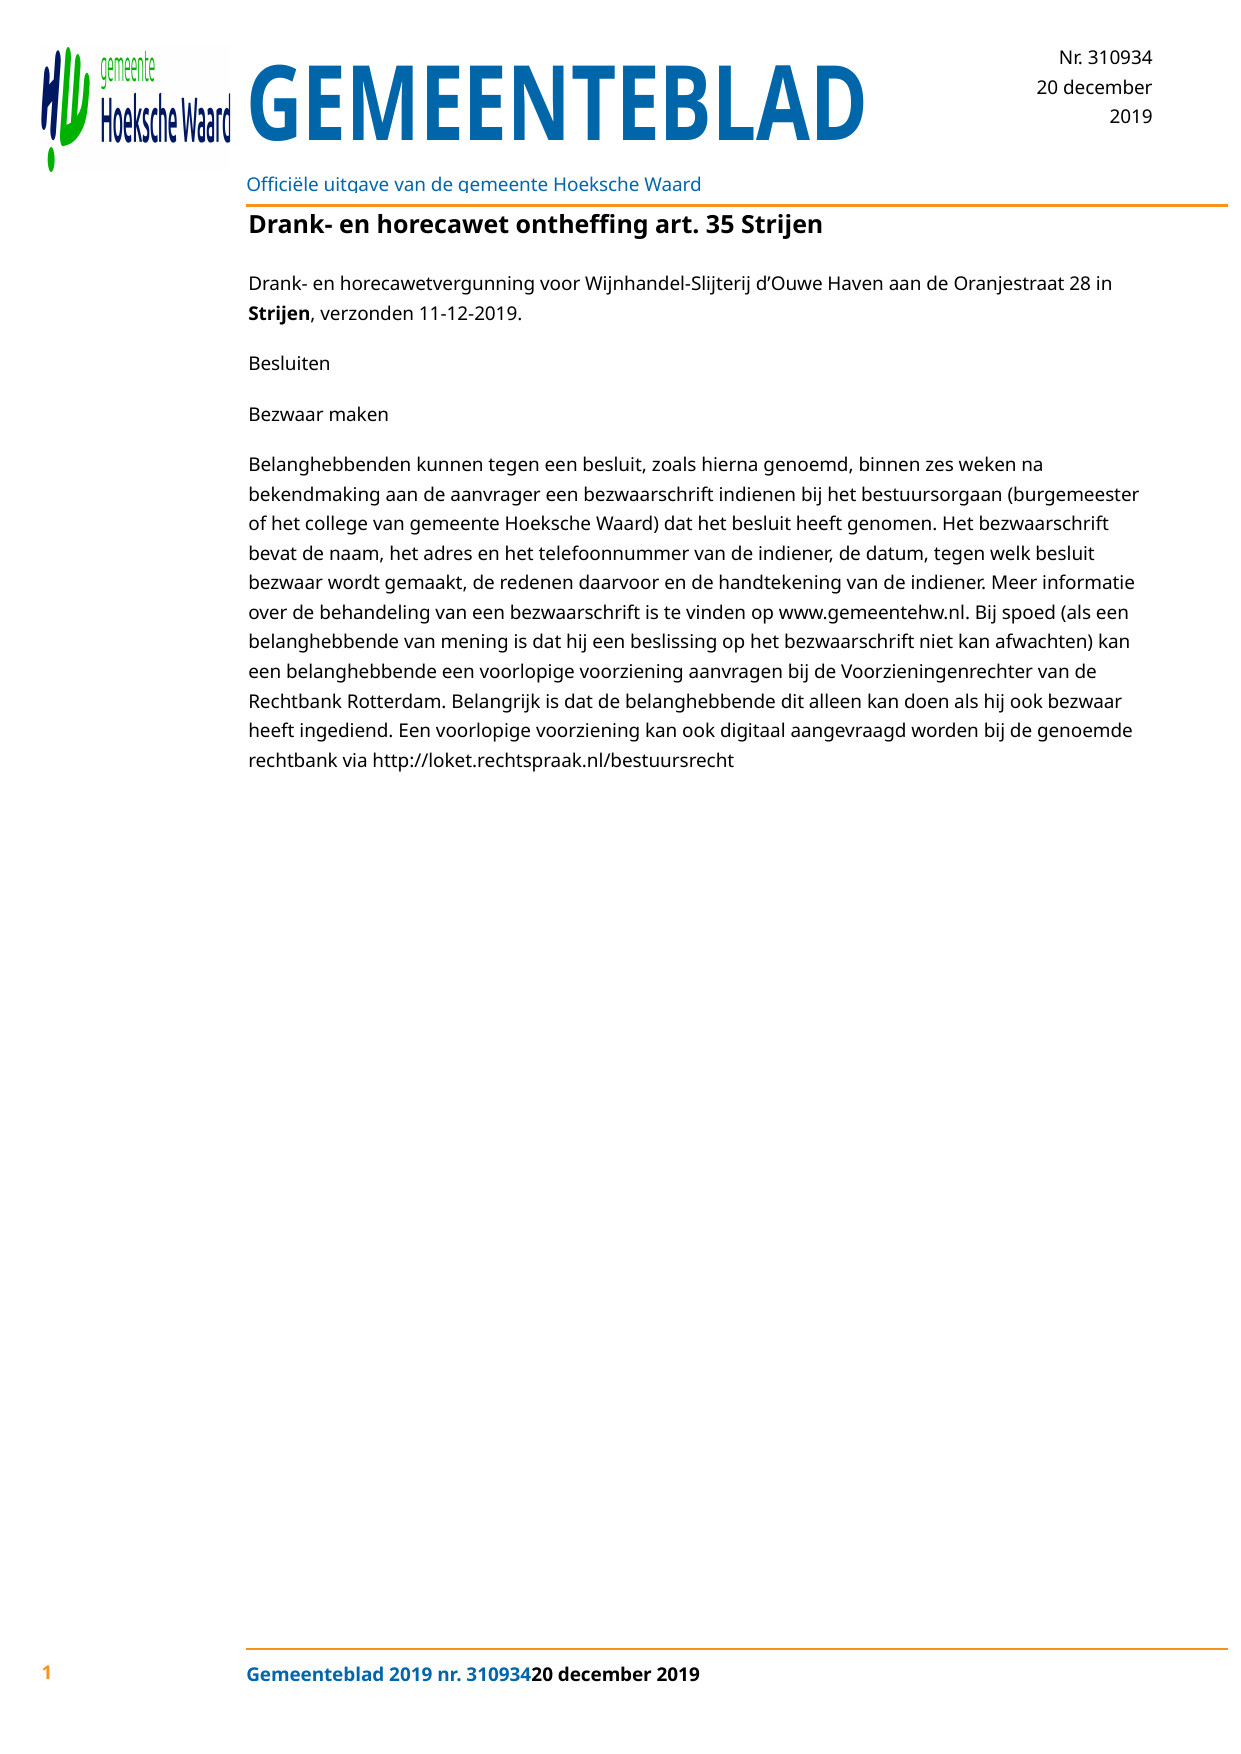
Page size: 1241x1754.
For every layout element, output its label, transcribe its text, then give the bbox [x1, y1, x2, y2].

text Drank- en horecawet ontheffing art. 35 Strijen [248, 207, 1152, 241]
picture [41, 47, 231, 172]
text Drank- en horecawetvergunning voor Wijnhandel-Slijterij d’Ouwe Haven aan de Oranjestraat 28 in Strijen, verzonden 11-12-2019. [248, 270, 1152, 326]
text Belanghebbenden kunnen tegen een besluit, zoals hierna genoemd, binnen zes weken na bekendmaking aan de aanvrager een bezwaarschrift indienen bij het bestuursorgaan (burgemeester of het college van gemeente Hoeksche Waard) dat het besluit heeft genomen. Het bezwaarschrift bevat de naam, het adres en het telefoonnummer van de indiener, de datum, tegen welk besluit bezwaar wordt gemaakt, de redenen daarvoor en de handtekening van de indiener. Meer informatie over de behandeling van een bezwaarschrift is te vinden op www.gemeentehw.nl. Bij spoed (als een belanghebbende van mening is dat hij een beslissing op het bezwaarschrift niet kan afwachten) kan een belanghebbende een voorlopige voorziening aanvragen bij de Voorzieningenrechter van de Rechtbank Rotterdam. Belangrijk is dat de belanghebbende dit alleen kan doen als hij ook bezwaar heeft ingediend. Een voorlopige voorziening kan ook digitaal aangevraagd worden bij de genoemde rechtbank via http://loket.rechtspraak.nl/bestuursrecht [248, 451, 1152, 773]
text Bezwaar maken [248, 401, 1152, 426]
text Besluiten [248, 350, 1152, 376]
